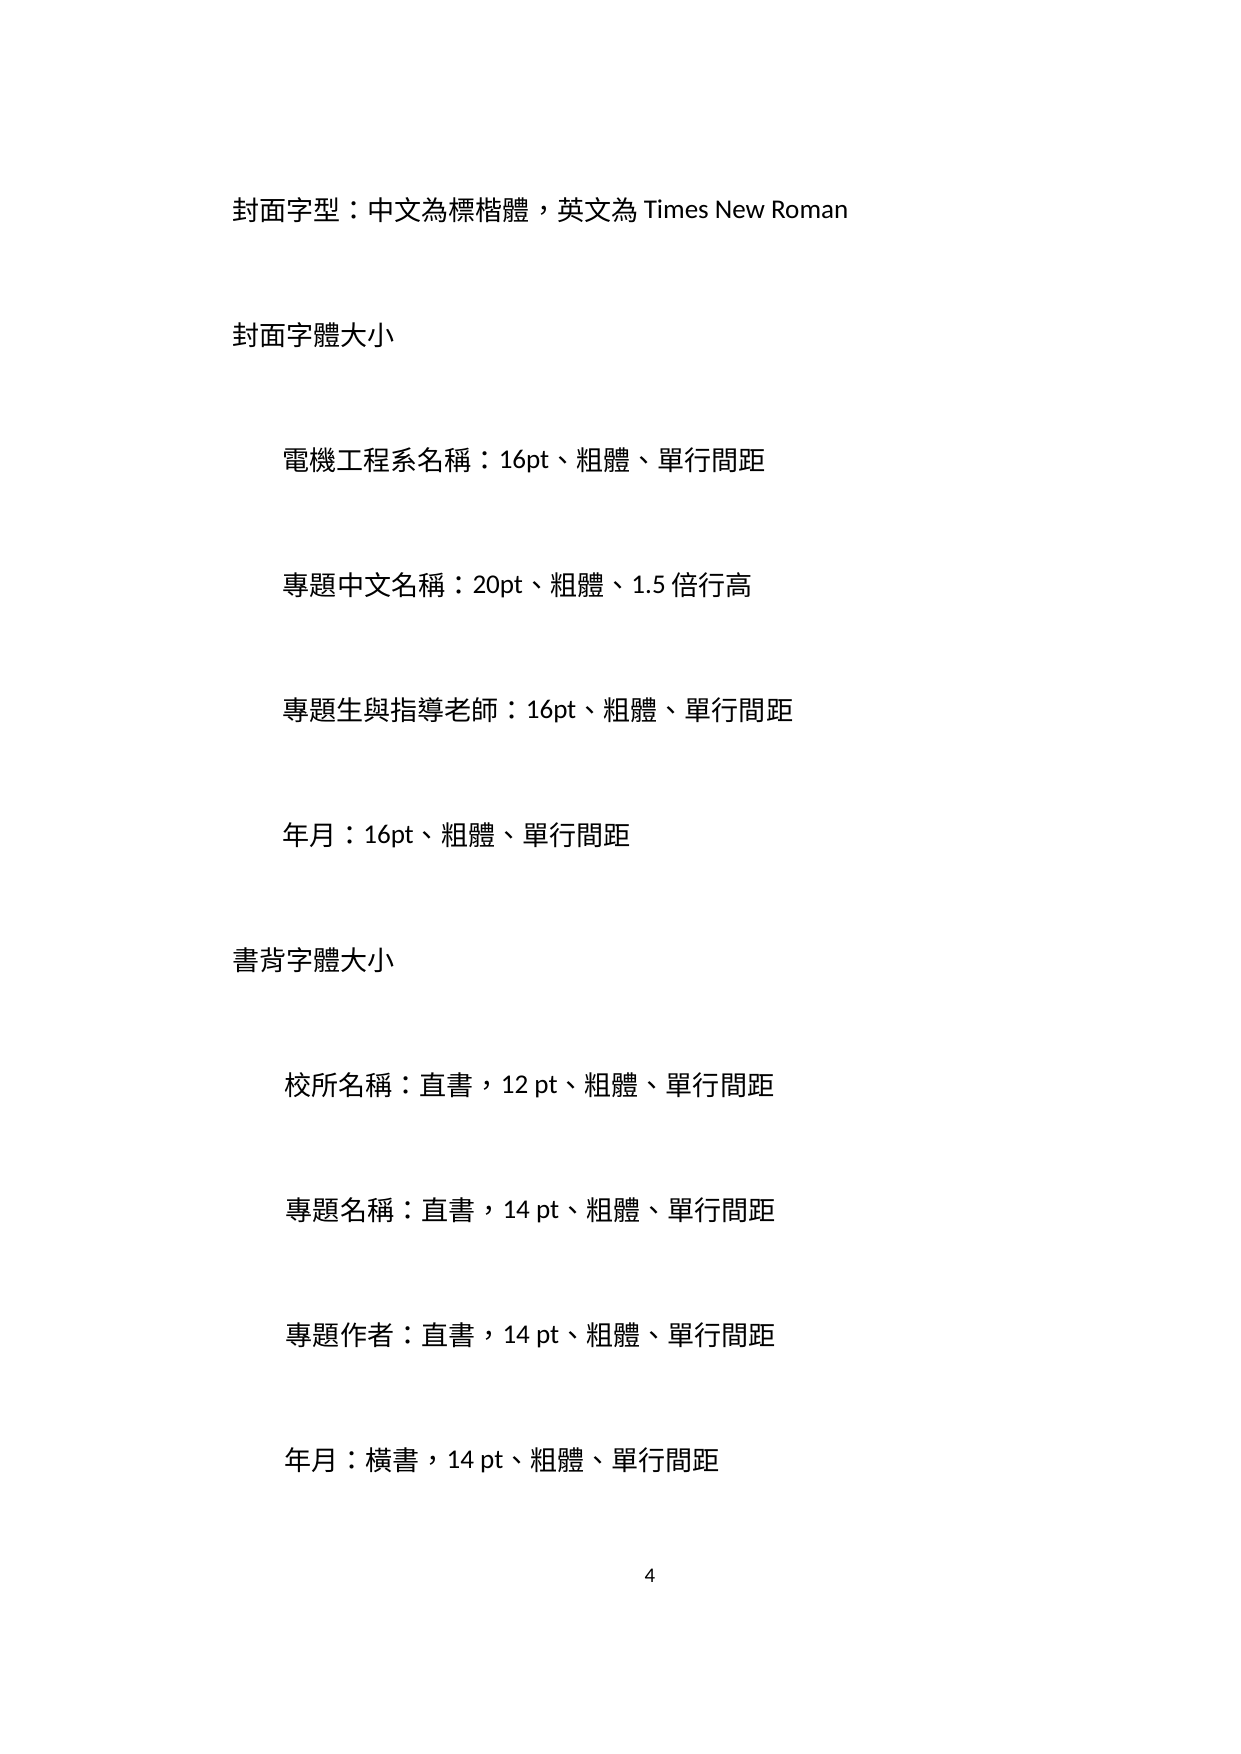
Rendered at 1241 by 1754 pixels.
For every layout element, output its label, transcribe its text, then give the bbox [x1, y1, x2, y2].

text 書背字體大小 [232, 917, 1092, 980]
text 專題名稱：直書，14 pt、粗體、單行間距 [257, 1167, 1092, 1230]
text 電機工程系名稱：16pt、粗體、單行間距 [282, 417, 1092, 480]
text 專題中文名稱：20pt、粗體、1.5倍行高 [282, 542, 1092, 605]
text 專題生與指導老師：16pt、粗體、單行間距 [282, 667, 1092, 730]
text 年月：橫書，14 pt、粗體、單行間距 [257, 1417, 1092, 1480]
text 校所名稱：直書，12 pt、粗體、單行間距 [257, 1042, 1092, 1105]
text 專題作者：直書，14 pt、粗體、單行間距 [257, 1292, 1092, 1355]
text 封面字型：中文為標楷體，英文為Times New Roman [232, 167, 1092, 230]
text 年月：16pt、粗體、單行間距 [282, 792, 1092, 855]
text 封面字體大小 [232, 292, 1092, 355]
